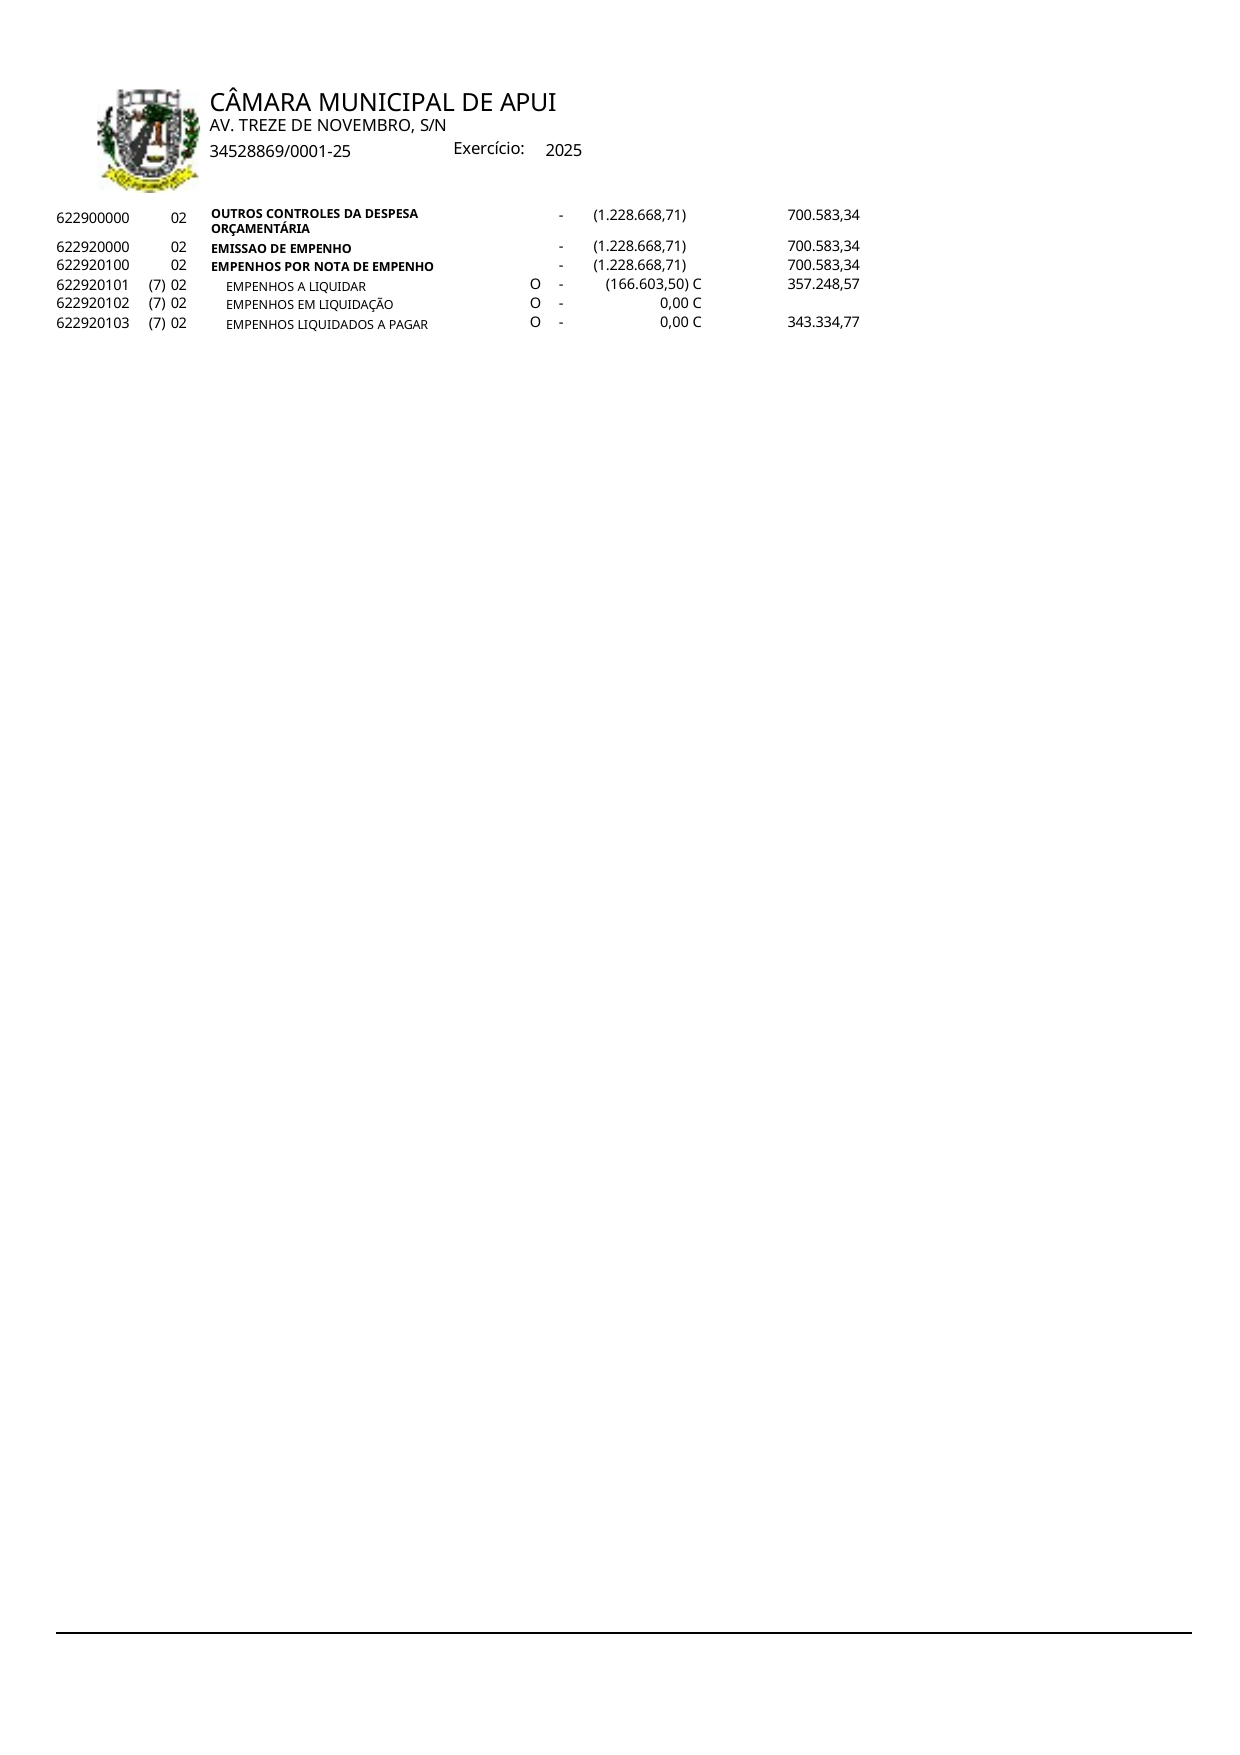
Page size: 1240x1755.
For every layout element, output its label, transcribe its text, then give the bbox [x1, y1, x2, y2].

table_cell O [525, 314, 549, 333]
table_cell 700.583,34 [739, 206, 803, 238]
table_cell 343.334,77 [739, 314, 803, 333]
table_cell - [550, 295, 578, 314]
table_cell 622900000 [55, 206, 137, 238]
table_cell 02 [137, 238, 199, 257]
table_cell - [550, 314, 578, 333]
table_cell EMPENHOS LIQUIDADOS A PAGAR [199, 314, 525, 333]
table_cell (7) 02 [137, 276, 199, 295]
table_cell 357.248,57 [739, 276, 803, 295]
table_cell 02 [137, 206, 199, 238]
table_cell - [550, 206, 578, 238]
table_cell (1.228.668,71) [579, 257, 739, 276]
table_cell EMPENHOS A LIQUIDAR [199, 276, 525, 295]
table_cell EMISSAO DE EMPENHO [199, 238, 525, 257]
table_cell 700.583,34 [739, 238, 803, 257]
table_cell EMPENHOS POR NOTA DE EMPENHO [199, 257, 525, 276]
table_cell - [550, 257, 578, 276]
table_cell 0,00 C [579, 295, 739, 314]
table_cell - [550, 238, 578, 257]
table_cell (7) 02 [137, 295, 199, 314]
table_cell O [525, 276, 549, 295]
table_cell 622920100 [55, 257, 137, 276]
table_cell 02 [137, 257, 199, 276]
table_cell EMPENHOS EM LIQUIDAÇÃO [199, 295, 525, 314]
table_cell [525, 206, 549, 238]
table_cell - [550, 276, 578, 295]
table_cell (166.603,50) C [579, 276, 739, 295]
table_cell (1.228.668,71) [579, 206, 739, 238]
table_cell 700.583,34 [739, 257, 803, 276]
table_cell (7) 02 [137, 314, 199, 333]
table_cell O [525, 295, 549, 314]
table_cell 622920000 [55, 238, 137, 257]
table_cell 0,00 C [579, 314, 739, 333]
table_cell [525, 257, 549, 276]
table_cell OUTROS CONTROLES DA DESPESA ORÇAMENTÁRIA [199, 206, 525, 238]
table_cell 622920101 [55, 276, 137, 295]
table_cell 622920103 [55, 314, 137, 333]
table_cell 0,00 [739, 295, 803, 314]
table_cell (1.228.668,71) [579, 238, 739, 257]
table_cell 622920102 [55, 295, 137, 314]
table_cell [525, 238, 549, 257]
